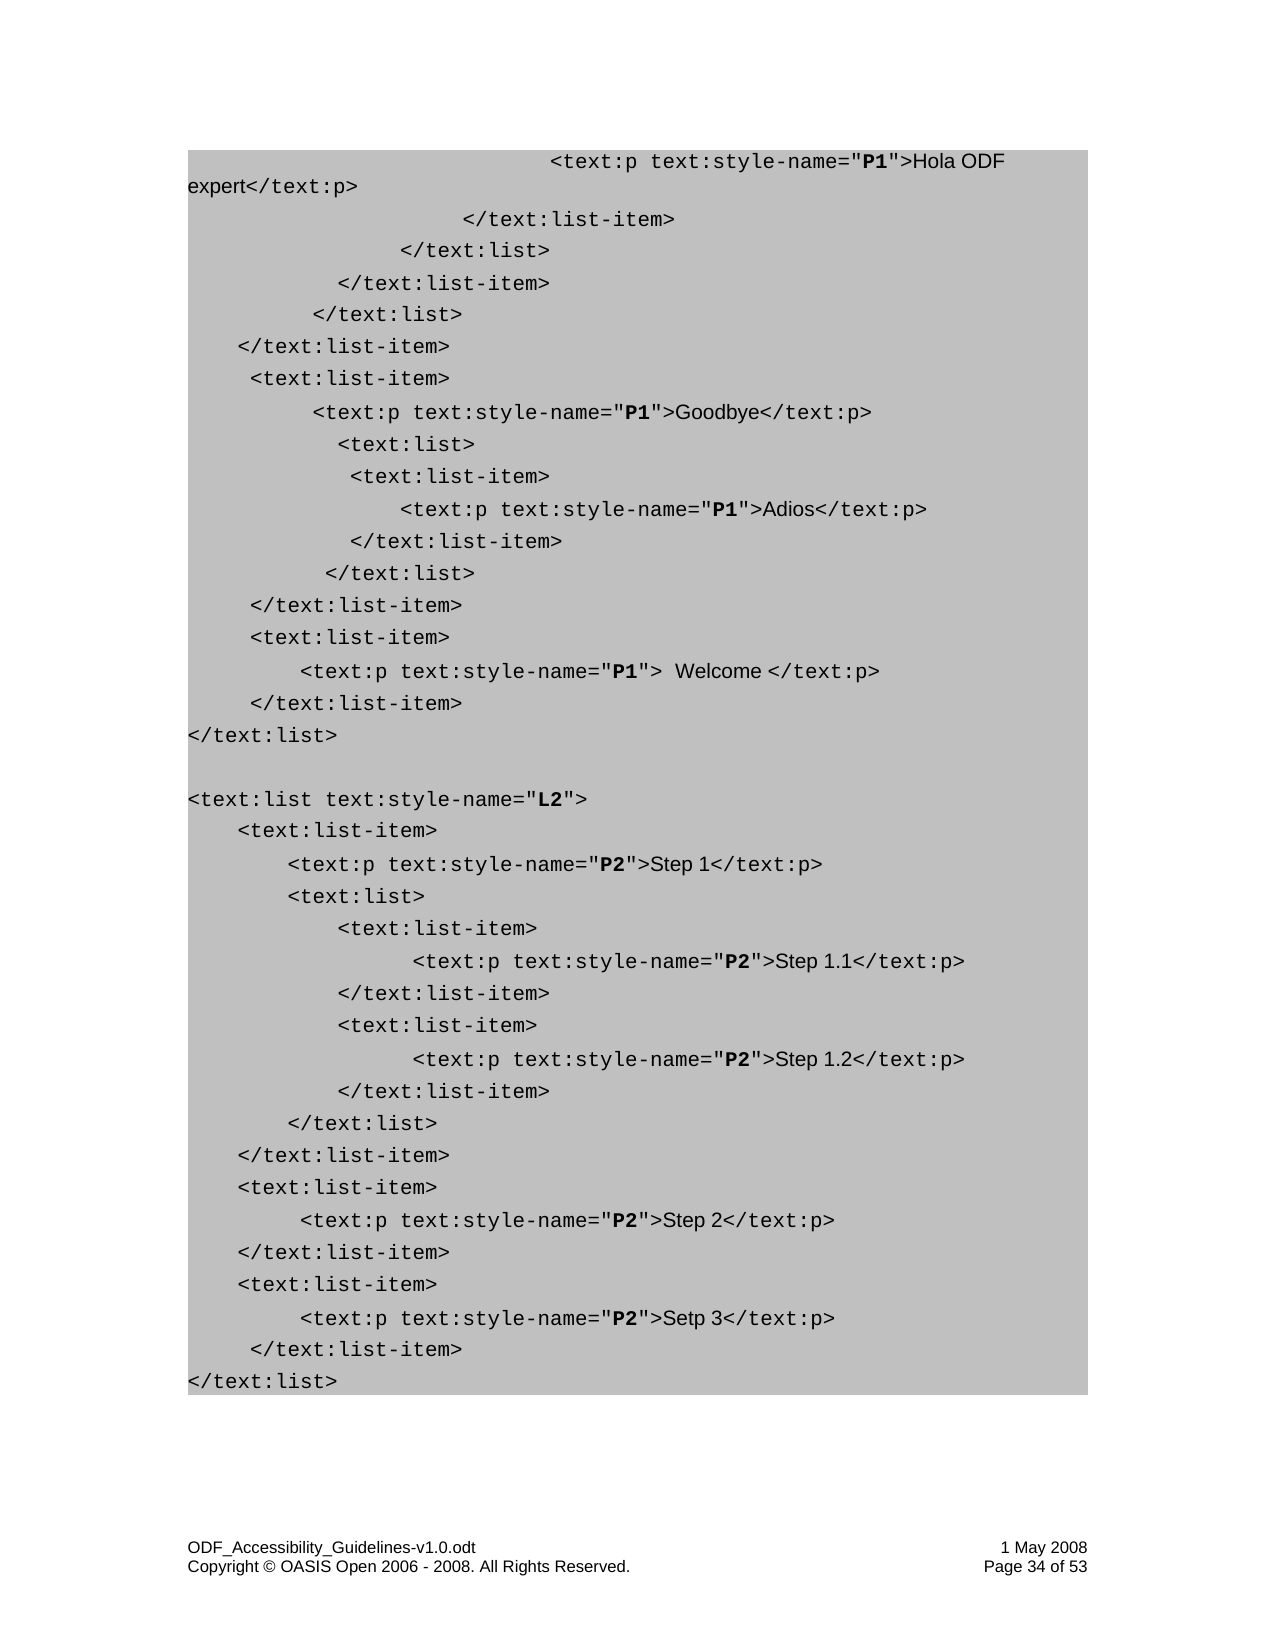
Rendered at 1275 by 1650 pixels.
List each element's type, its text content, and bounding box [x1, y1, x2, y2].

text <text:p text:style-name="P1">Hola ODF expert</text:p> [187, 150, 1088, 200]
text <text:p text:style-name="P2">Step 2</text:p> [187, 1209, 1088, 1234]
text </text:list-item> [187, 531, 1088, 555]
text <text:p text:style-name="P2">Step 1.2</text:p> [187, 1047, 1088, 1072]
text </text:list-item> [187, 983, 1088, 1007]
text <text:list text:style-name="L2"> [187, 788, 1088, 812]
text <text:list-item> [187, 1177, 1088, 1200]
text </text:list-item> [187, 272, 1088, 296]
text <text:list-item> [187, 918, 1088, 942]
text <text:list-item> [187, 627, 1088, 651]
text </text:list> [187, 1371, 1088, 1395]
text </text:list> [187, 1113, 1088, 1136]
text </text:list-item> [187, 336, 1088, 360]
text </text:list-item> [187, 595, 1088, 619]
text <text:p text:style-name="P2">Setp 3</text:p> [187, 1306, 1088, 1331]
text </text:list-item> [187, 208, 1088, 232]
text </text:list> [187, 241, 1088, 264]
text <text:p text:style-name="P1"> Welcome </text:p> [187, 659, 1088, 684]
text <text:list-item> [187, 466, 1088, 489]
text </text:list-item> [187, 693, 1088, 716]
text <text:list-item> [187, 1274, 1088, 1298]
text <text:p text:style-name="P2">Step 1.1</text:p> [187, 950, 1088, 975]
text </text:list> [187, 563, 1088, 587]
text </text:list> [187, 304, 1088, 328]
text <text:p text:style-name="P1">Adios</text:p> [187, 498, 1088, 523]
text </text:list-item> [187, 1339, 1088, 1363]
text <text:list> [187, 886, 1088, 909]
text <text:list> [187, 434, 1088, 457]
text </text:list-item> [187, 1145, 1088, 1168]
text </text:list-item> [187, 1081, 1088, 1104]
text <text:p text:style-name="P1">Goodbye</text:p> [187, 400, 1088, 426]
text </text:list> [187, 724, 1088, 748]
text </text:list-item> [187, 1242, 1088, 1266]
text <text:list-item> [187, 1015, 1088, 1039]
text <text:list-item> [187, 368, 1088, 392]
text <text:list-item> [187, 821, 1088, 844]
text <text:p text:style-name="P2">Step 1</text:p> [187, 852, 1088, 878]
